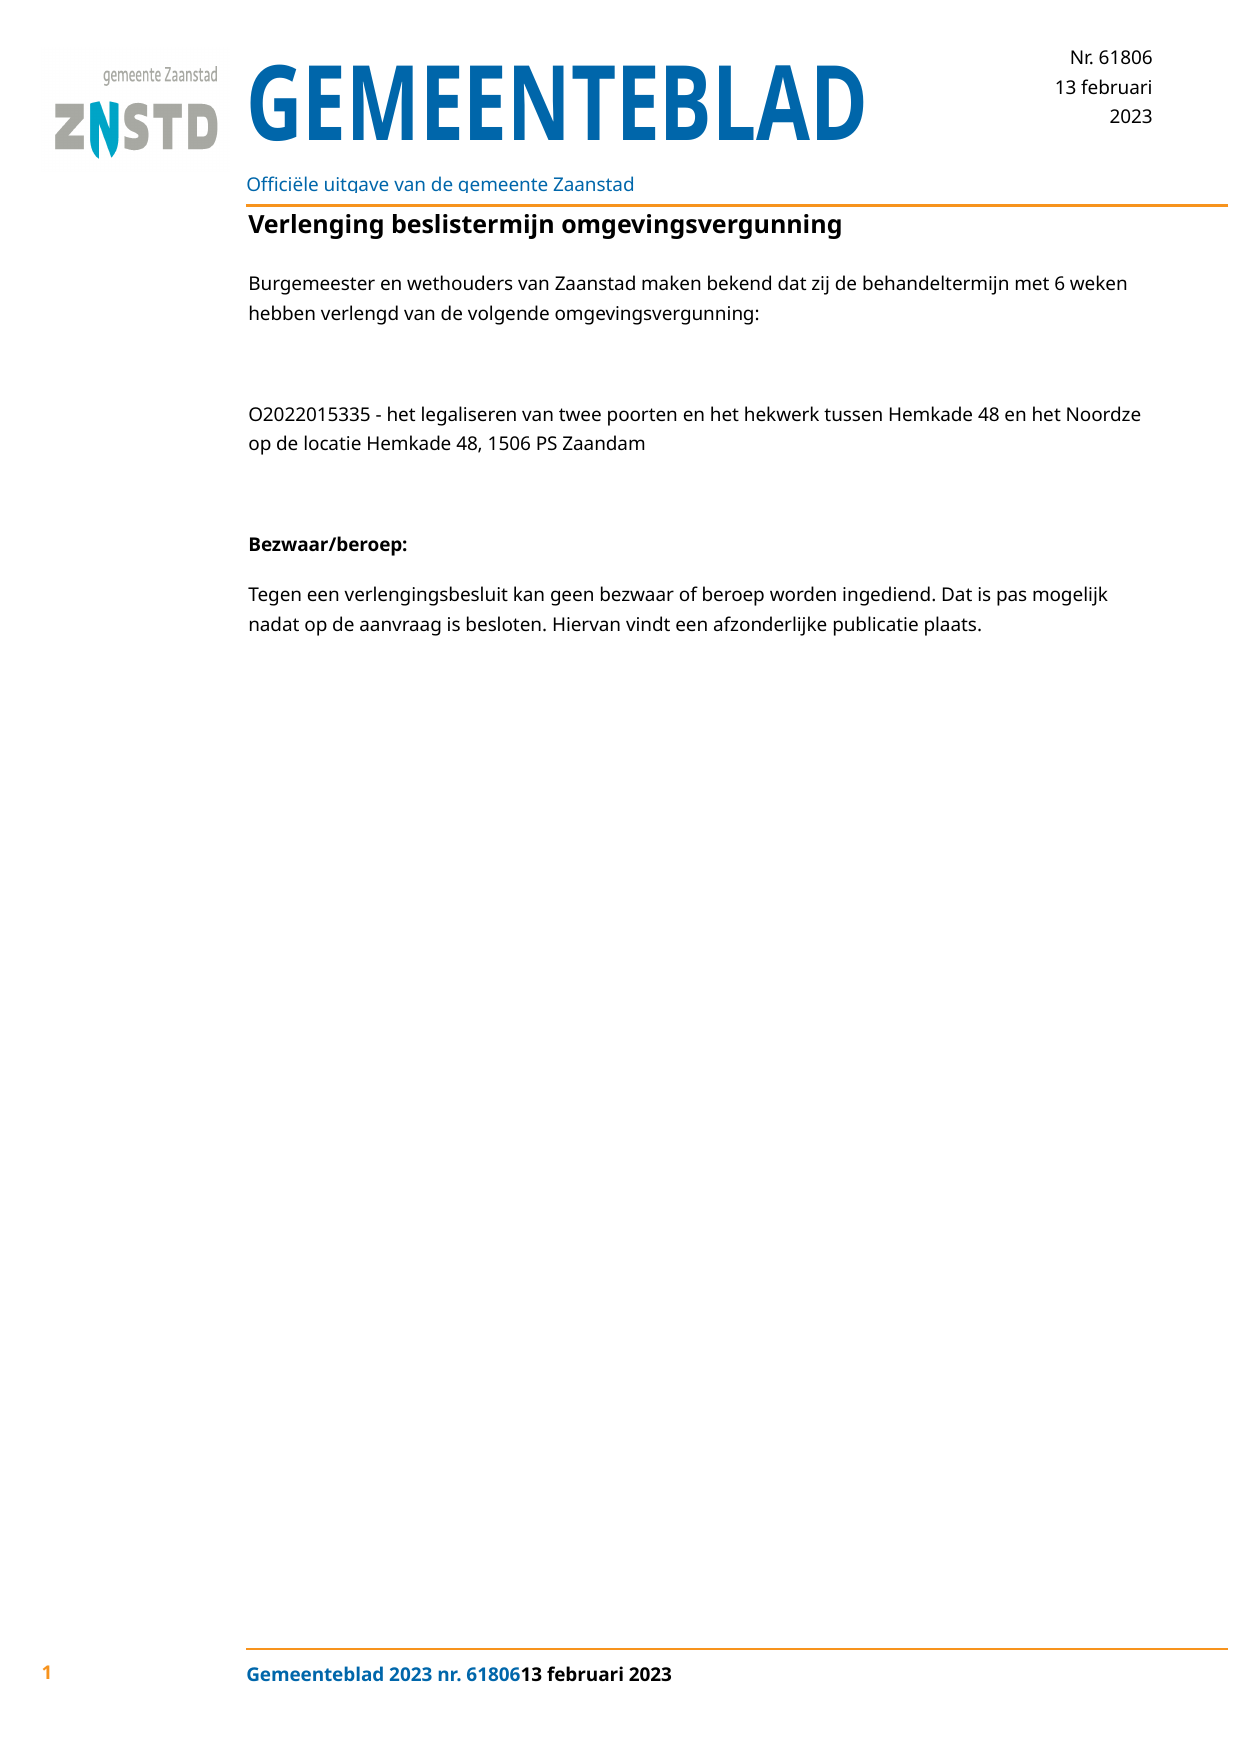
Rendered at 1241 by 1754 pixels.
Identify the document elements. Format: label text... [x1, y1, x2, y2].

picture [41, 47, 231, 172]
text Bezwaar/beroep: [248, 531, 1152, 557]
text Burgemeester en wethouders van Zaanstad maken bekend dat zij de behandeltermijn met 6 weken hebben verlengd van de volgende omgevingsvergunning: [248, 270, 1152, 326]
text Verlenging beslistermijn omgevingsvergunning [248, 207, 1152, 241]
text Tegen een verlengingsbesluit kan geen bezwaar of beroep worden ingediend. Dat is pas mogelijk nadat op de aanvraag is besloten. Hiervan vindt een afzonderlijke publicatie plaats. [248, 582, 1152, 637]
text O2022015335 - het legaliseren van twee poorten en het hekwerk tussen Hemkade 48 en het Noordze op de locatie Hemkade 48, 1506 PS Zaandam [248, 401, 1152, 456]
